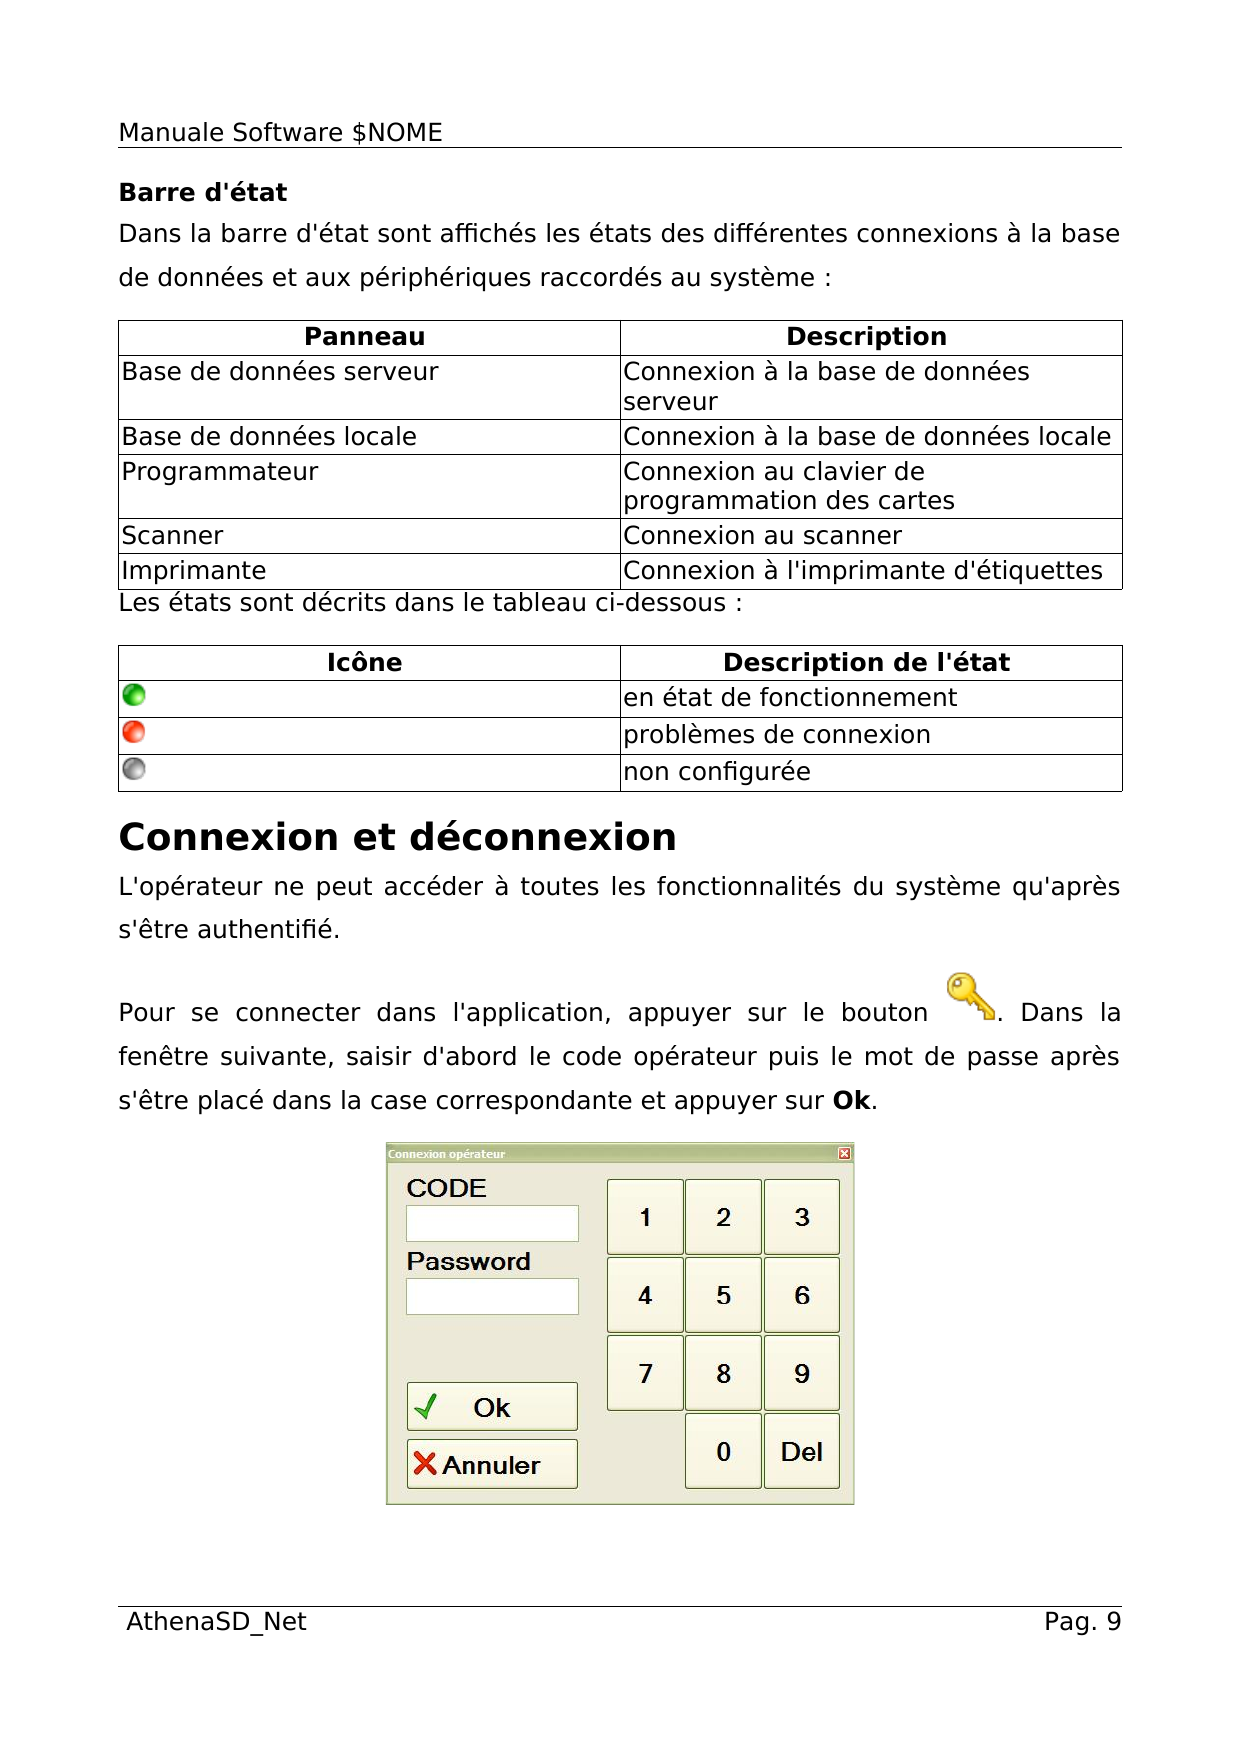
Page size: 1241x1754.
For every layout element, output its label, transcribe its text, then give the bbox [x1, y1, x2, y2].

table_cell Scanner [119, 519, 620, 553]
table_cell Base de données serveur [119, 356, 620, 419]
table_cell en état de fonctionnement [621, 681, 1122, 717]
picture [946, 971, 997, 1022]
table_cell Connexion à l'imprimante d'étiquettes [621, 554, 1122, 588]
picture [121, 682, 147, 708]
table_header Icône [119, 646, 620, 680]
table_header Description [621, 321, 1122, 354]
table_cell Connexion à la base de données serveur [621, 356, 1122, 419]
table_header Panneau [119, 321, 620, 354]
text Pour se connecter dans l'application, appuyer sur le bouton . Dans la fenêtre suivante, saisir d'abord le code opérateur puis le mot de passe après s'être placé dans la case correspondante et appuyer sur Ok. [118, 972, 1122, 1115]
text Dans la barre d'état sont affichés les états des différentes connexions à la base de données et aux périphériques raccordés au système : [118, 219, 1122, 292]
subtitle Barre d'état [118, 178, 1122, 207]
table_cell [119, 681, 620, 717]
picture [121, 719, 147, 745]
table_cell problèmes de connexion [621, 718, 1122, 754]
table_cell Connexion à la base de données locale [621, 420, 1122, 454]
table_cell non configurée [621, 755, 1122, 791]
picture [385, 1142, 855, 1505]
table_header Description de l'état [621, 646, 1122, 680]
table_cell Connexion au clavier de programmation des cartes [621, 455, 1122, 518]
table_cell Connexion au scanner [621, 519, 1122, 553]
text Les états sont décrits dans le tableau ci-dessous : [118, 590, 1122, 618]
picture [121, 756, 147, 782]
table_cell [119, 718, 620, 754]
table_cell Base de données locale [119, 420, 620, 454]
table_cell [119, 755, 620, 791]
subtitle Connexion et déconnexion [118, 816, 1122, 859]
table_cell Imprimante [119, 554, 620, 588]
table_cell Programmateur [119, 455, 620, 518]
text L'opérateur ne peut accéder à toutes les fonctionnalités du système qu'après s'être authentifié. [118, 872, 1122, 945]
